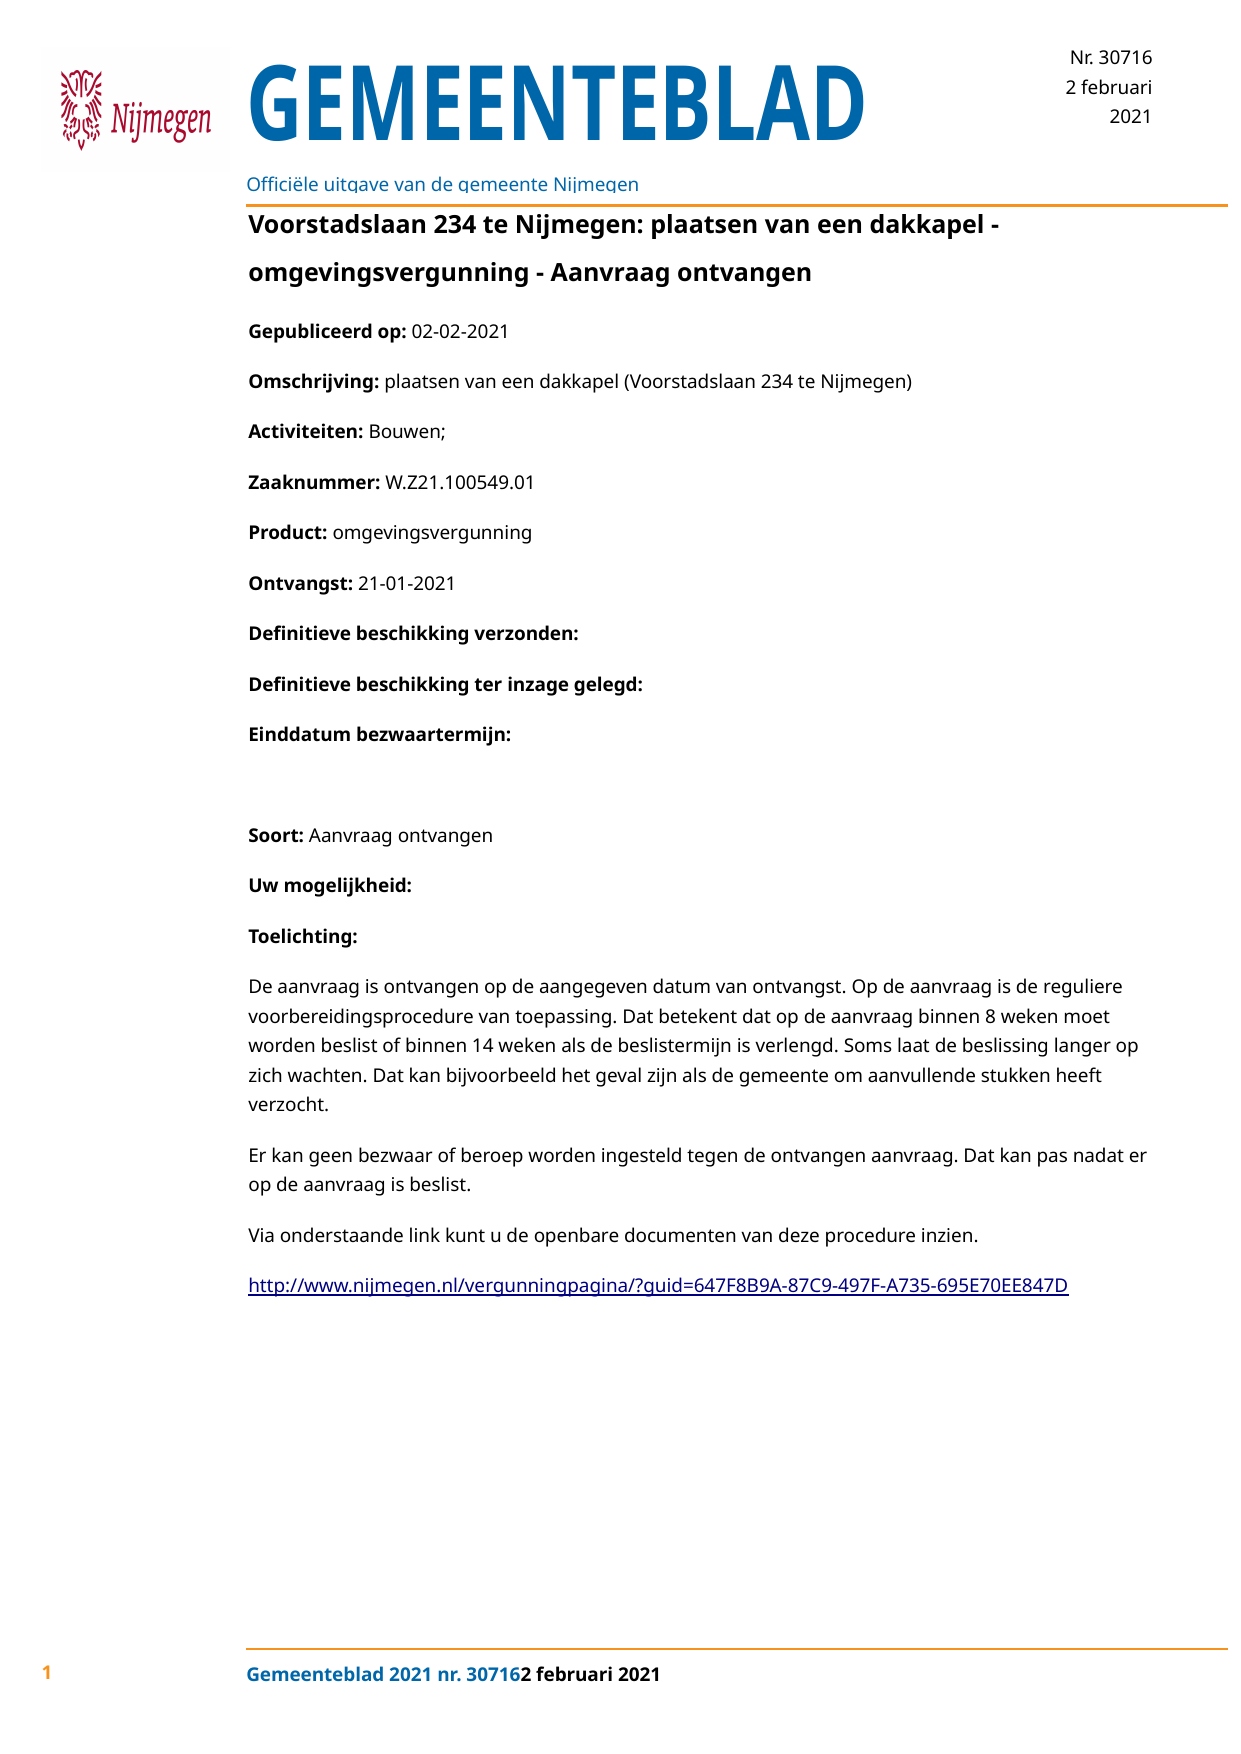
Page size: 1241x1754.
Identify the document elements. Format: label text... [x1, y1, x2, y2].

text Activiteiten: Bouwen; [248, 419, 1152, 444]
text Soort: Aanvraag ontvangen [248, 822, 1152, 848]
text Ontvangst: 21-01-2021 [248, 570, 1152, 596]
text Via onderstaande link kunt u de openbare documenten van deze procedure inzien. [248, 1222, 1152, 1248]
text Einddatum bezwaartermijn: [248, 721, 1152, 747]
text Product: omgevingsvergunning [248, 519, 1152, 545]
text Omschrijving: plaatsen van een dakkapel (Voorstadslaan 234 te Nijmegen) [248, 368, 1152, 394]
text http://www.nijmegen.nl/vergunningpagina/?guid=647F8B9A-87C9-497F-A735-695E70EE847D [248, 1272, 1152, 1298]
text Zaaknummer: W.Z21.100549.01 [248, 469, 1152, 495]
text Gepubliceerd op: 02-02-2021 [248, 318, 1152, 344]
text Definitieve beschikking verzonden: [248, 620, 1152, 646]
text Voorstadslaan 234 te Nijmegen: plaatsen van een dakkapel - omgevingsvergunning - Aanvraag ontvangen [248, 207, 1152, 288]
text De aanvraag is ontvangen op de aangegeven datum van ontvangst. Op de aanvraag is de reguliere voorbereidingsprocedure van toepassing. Dat betekent dat op de aanvraag binnen 8 weken moet worden beslist of binnen 14 weken als de beslistermijn is verlengd. Soms laat de beslissing langer op zich wachten. Dat kan bijvoorbeeld het geval zijn als de gemeente om aanvullende stukken heeft verzocht. [248, 973, 1152, 1117]
text Definitieve beschikking ter inzage gelegd: [248, 671, 1152, 697]
text Toelichting: [248, 923, 1152, 949]
text Er kan geen bezwaar of beroep worden ingesteld tegen de ontvangen aanvraag. Dat kan pas nadat er op de aanvraag is beslist. [248, 1142, 1152, 1197]
picture [41, 47, 231, 172]
text Uw mogelijkheid: [248, 872, 1152, 898]
